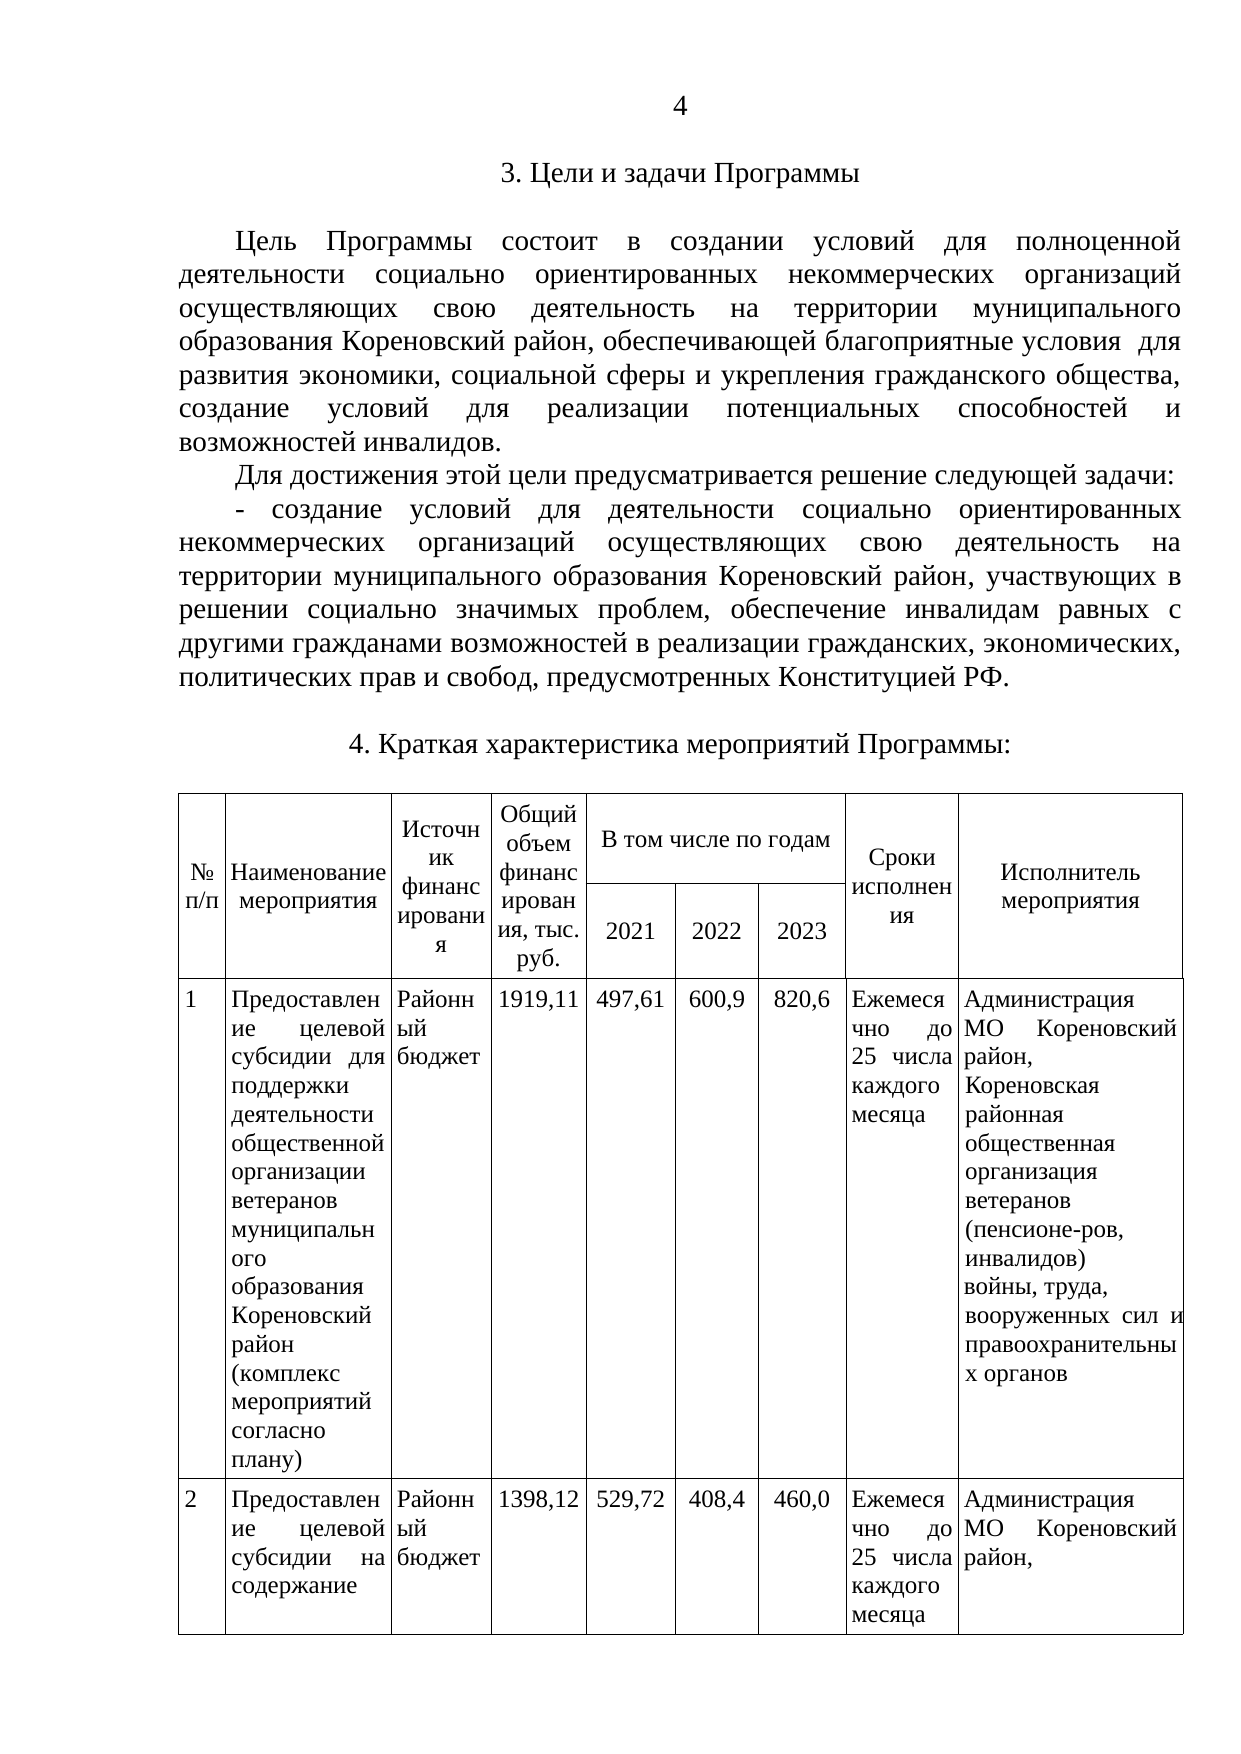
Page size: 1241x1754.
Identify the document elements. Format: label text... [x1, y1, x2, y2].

table_cell 1919,11 [492, 979, 586, 1478]
text Цель Программы состоит в создании условий для полноценной деятельности социально ориентированных некоммерческих организаций осуществляющих свою деятельность на территории муниципального образования Кореновский район, обеспечивающей благоприятные условия для развития экономики, социальной сферы и укрепления гражданского общества, создание условий для реализации потенциальных способностей и возможностей инвалидов. [178, 223, 1182, 457]
table_cell 1398,12 [492, 1479, 586, 1634]
table_cell Предоставление целевой субсидии для поддержки деятельности общественной организации ветеранов муниципального образования Кореновский район (комплекс мероприятий согласно плану) [226, 979, 391, 1478]
table_header Сроки исполнения [846, 794, 958, 977]
table_cell 820,6 [759, 979, 846, 1478]
table_cell Ежемесячно до 25 числа каждого месяца [847, 979, 958, 1478]
text 3. Цели и задачи Программы [178, 156, 1182, 189]
table_cell 460,0 [759, 1479, 846, 1634]
table_cell 408,4 [676, 1479, 758, 1634]
table_header Наименование мероприятия [226, 794, 391, 977]
table_cell 2 [179, 1479, 225, 1634]
table_header Исполнитель мероприятия [959, 794, 1182, 977]
table_header Общий объем финансирования, тыс. руб. [492, 794, 586, 977]
table_header В том числе по годам [587, 794, 845, 883]
table_cell 1 [179, 979, 225, 1478]
table_cell Предоставление целевой субсидии на содержание [226, 1479, 391, 1634]
table_cell [179, 1635, 1183, 1695]
table_cell 529,72 [587, 1479, 675, 1634]
table_header Источник финансирования [392, 794, 491, 977]
text - создание условий для деятельности социально ориентированных некоммерческих организаций осуществляющих свою деятельность на территории муниципального образования Кореновский район, участвующих в решении социально значимых проблем, обеспечение инвалидам равных с другими гражданами возможностей в реализации гражданских, экономических, политических прав и свобод, предусмотренных Конституцией РФ. [178, 491, 1182, 692]
table_header № п/п [179, 794, 225, 977]
table_cell Ежемесячно до 25 числа каждого месяца [847, 1479, 958, 1634]
table_cell 2022 [676, 884, 758, 977]
table_cell Районный бюджет [392, 979, 491, 1478]
table_cell 2021 [587, 884, 675, 977]
table_cell 2023 [759, 884, 845, 977]
table_cell 600,9 [676, 979, 758, 1478]
text Для достижения этой цели предусматривается решение следующей задачи: [178, 457, 1182, 491]
text 4 [178, 88, 1182, 122]
table_cell Администрация МО Кореновский район, Кореновская районная общественная организация ветеранов (пенсионе-ров, инвалидов) войны, труда, вооруженных сил и правоохранительных органов [959, 979, 1183, 1478]
table_cell Администрация МО Кореновский район, [959, 1479, 1183, 1634]
table_cell 497,61 [587, 979, 675, 1478]
text 4. Краткая характеристика мероприятий Программы: [178, 726, 1182, 759]
table_cell Районный бюджет [392, 1479, 491, 1634]
